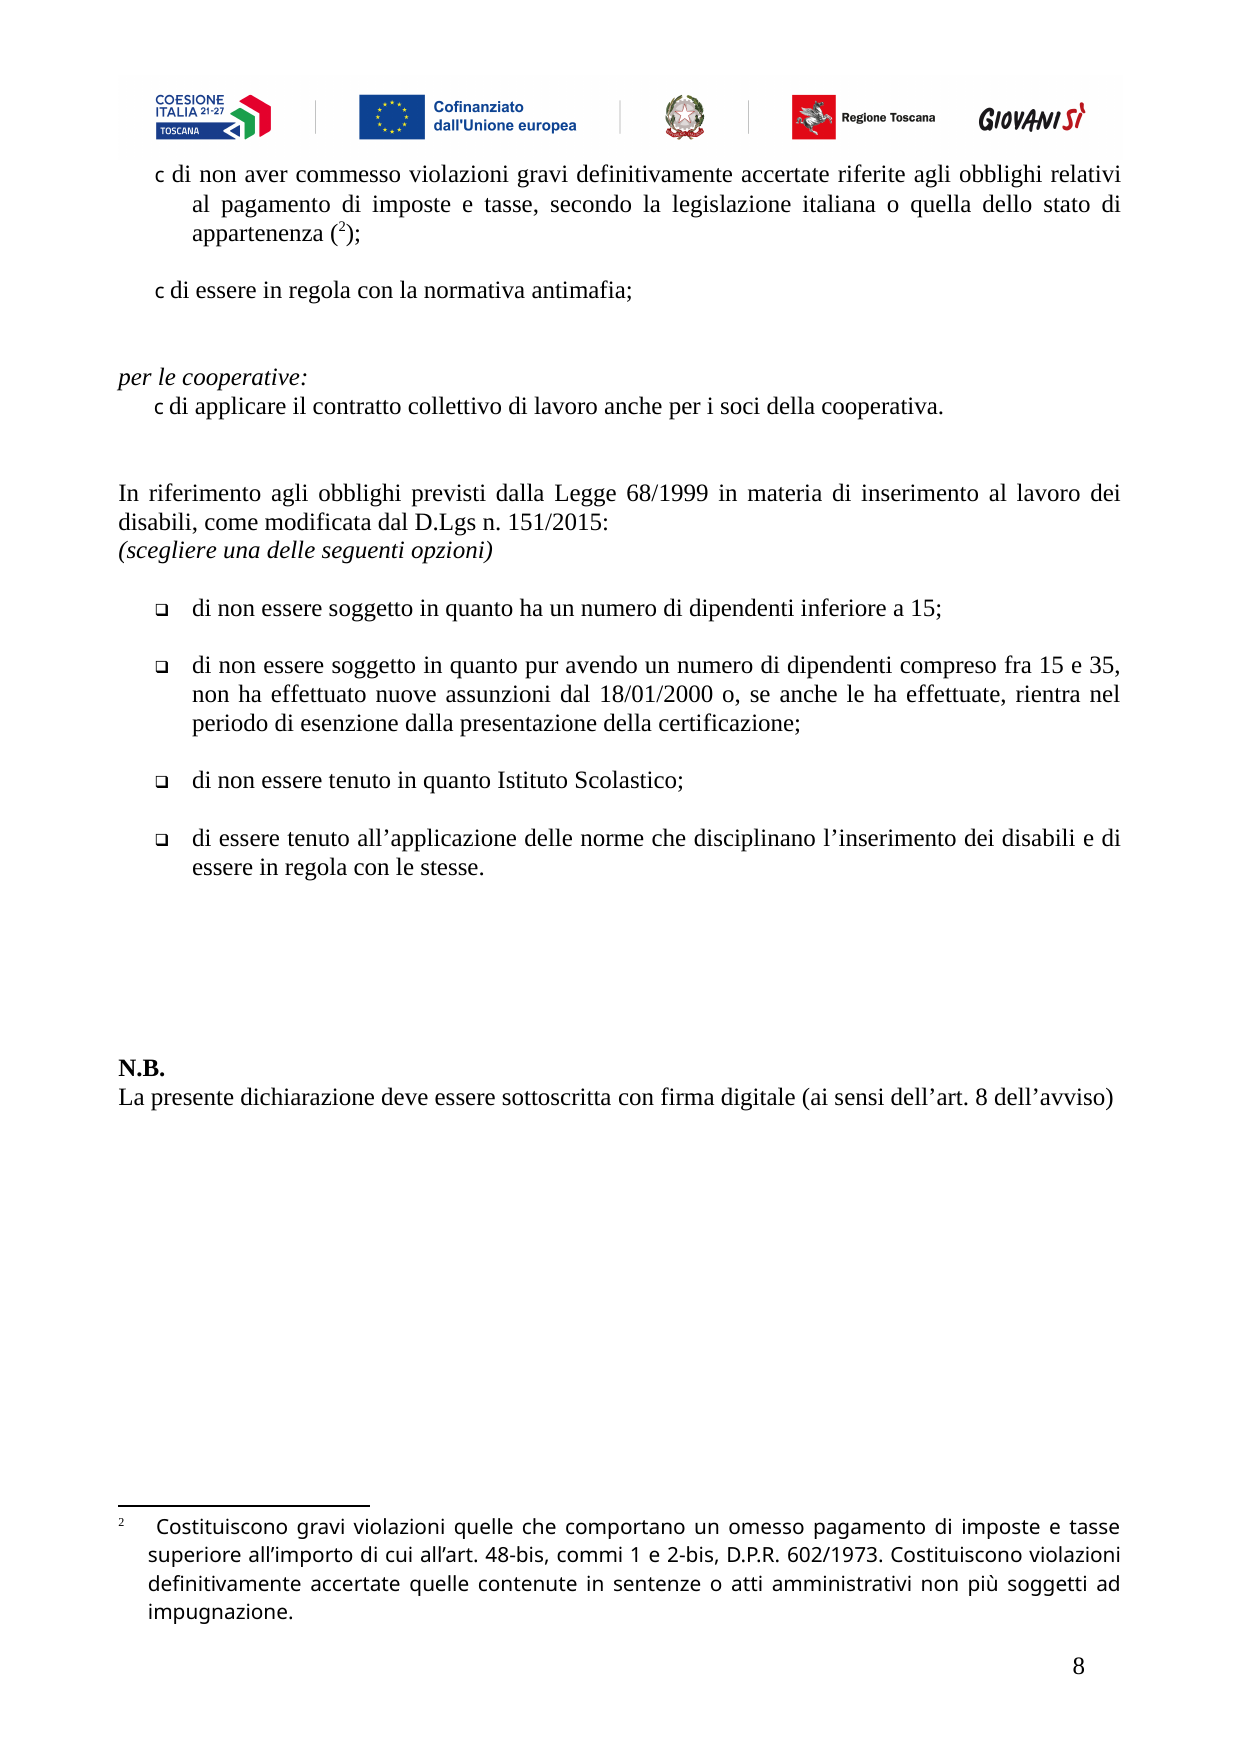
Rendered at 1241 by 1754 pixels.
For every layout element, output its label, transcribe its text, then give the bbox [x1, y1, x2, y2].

text per le cooperative: [118, 362, 1122, 391]
picture [118, 75, 1123, 160]
text N.B. [118, 1053, 1122, 1082]
text La presente dichiarazione deve essere sottoscritta con firma digitale (ai sensi dell’art. 8 dell’avviso) [118, 1082, 1122, 1110]
list di non essere soggetto in quanto pur avendo un numero di dipendenti compreso fra 15 e 35, non ha effettuato nuove assunzioni dal 18/01/2000 o, se anche le ha effettuate, rientra nel periodo di esenzione dalla presentazione della certificazione; [154, 650, 1122, 737]
list c di applicare il contratto collettivo di lavoro anche per i soci della cooperativa. [83, 391, 1122, 420]
text c di essere in regola con la normativa antimafia; [154, 275, 1122, 304]
list di non essere tenuto in quanto Istituto Scolastico; [154, 765, 1122, 794]
list di non essere soggetto in quanto ha un numero di dipendenti inferiore a 15; [154, 593, 1122, 622]
text Costituiscono gravi violazioni quelle che comportano un omesso pagamento di imposte e tasse superiore all’importo di cui all’art. 48-bis, commi 1 e 2-bis, D.P.R. 602/1973. Costituiscono violazioni definitivamente accertate quelle contenute in sentenze o atti amministrativi non più soggetti ad impugnazione. [118, 1512, 1122, 1626]
text (scegliere una delle seguenti opzioni) [118, 535, 1122, 564]
text c di non aver commesso violazioni gravi definitivamente accertate riferite agli obblighi relativi al pagamento di imposte e tasse, secondo la legislazione italiana o quella dello stato di appartenenza (); [154, 160, 1122, 246]
text In riferimento agli obblighi previsti dalla Legge 68/1999 in materia di inserimento al lavoro dei disabili, come modificata dal D.Lgs n. 151/2015: [118, 478, 1122, 535]
list di essere tenuto all’applicazione delle norme che disciplinano l’inserimento dei disabili e di essere in regola con le stesse. [154, 823, 1122, 880]
